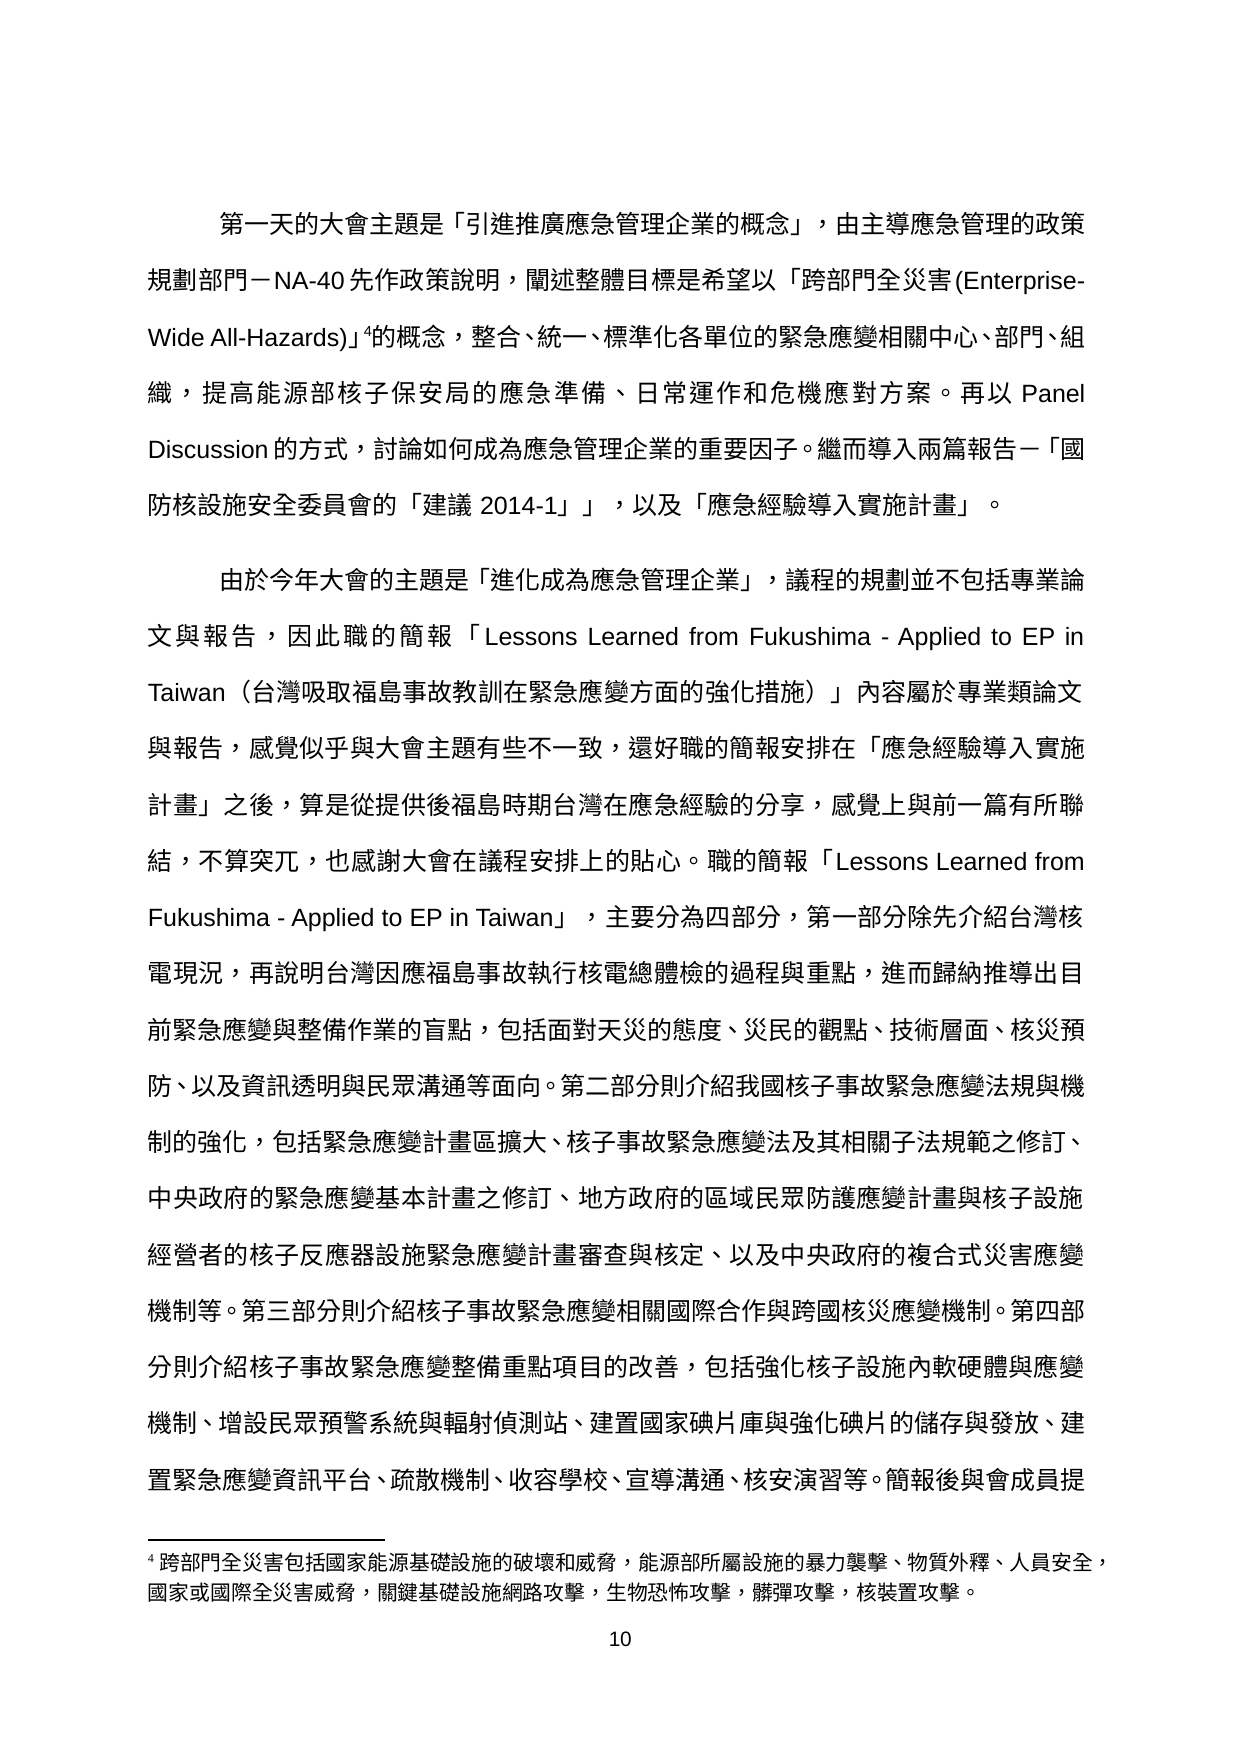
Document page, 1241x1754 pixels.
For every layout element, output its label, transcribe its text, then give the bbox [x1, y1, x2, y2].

text 由於今年大會的主題是「進化成為應急管理企業」，議程的規劃並不包括專業論文與報告，因此職的簡報「Lessons Learned from Fukushima - Applied to EP in Taiwan（台灣吸取福島事故教訓在緊急應變方面的強化措施）」內容屬於專業類論文與報告，感覺似乎與大會主題有些不一致，還好職的簡報安排在「應急經驗導入實施計畫」之後，算是從提供後福島時期台灣在應急經驗的分享，感覺上與前一篇有所聯結，不算突兀，也感謝大會在議程安排上的貼心。職的簡報「Lessons Learned from Fukushima - Applied to EP in Taiwan」，主要分為四部分，第一部分除先介紹台灣核電現況，再說明台灣因應福島事故執行核電總體檢的過程與重點，進而歸納推導出目前緊急應變與整備作業的盲點，包括面對天災的態度、災民的觀點、技術層面、核災預防、以及資訊透明與民眾溝通等面向。第二部分則介紹我國核子事故緊急應變法規與機制的強化，包括緊急應變計畫區擴大、核子事故緊急應變法及其相關子法規範之修訂、中央政府的緊急應變基本計畫之修訂、地方政府的區域民眾防護應變計畫與核子設施經營者的核子反應器設施緊急應變計畫審查與核定、以及中央政府的複合式災害應變機制等。第三部分則介紹核子事故緊急應變相關國際合作與跨國核災應變機制。第四部分則介紹核子事故緊急應變整備重點項目的改善，包括強化核子設施內軟硬體與應變機制、增設民眾預警系統與輻射偵測站、建置國家碘片庫與強化碘片的儲存與發放、建置緊急應變資訊平台、疏散機制、收容學校、宣導溝通、核安演習等。簡報後與會成員提問包括應變機制之中央與地方的指揮調度、地方政府配合因素、民眾參與演習意願，以及預警系統的警報發送等問題；職均以我國運作現況回答。 [148, 559, 1085, 1497]
text 第一天的大會主題是「引進推廣應急管理企業的概念」，由主導應急管理的政策規劃部門－NA-40先作政策說明，闡述整體目標是希望以「跨部門全災害(Enterprise-Wide All-Hazards)」的概念，整合、統一、標準化各單位的緊急應變相關中心、部門、組織，提高能源部核子保安局的應急準備、日常運作和危機應對方案。再以Panel Discussion的方式，討論如何成為應急管理企業的重要因子。繼而導入兩篇報告－「國防核設施安全委員會的「建議 2014-1」」，以及「應急經驗導入實施計畫」。 [148, 204, 1085, 523]
text 跨部門全災害包括國家能源基礎設施的破壞和威脅，能源部所屬設施的暴力襲擊、物質外釋、人員安全，國家或國際全災害威脅，關鍵基礎設施網路攻擊，生物恐怖攻擊，髒彈攻擊，核裝置攻擊。 [148, 1546, 1092, 1606]
